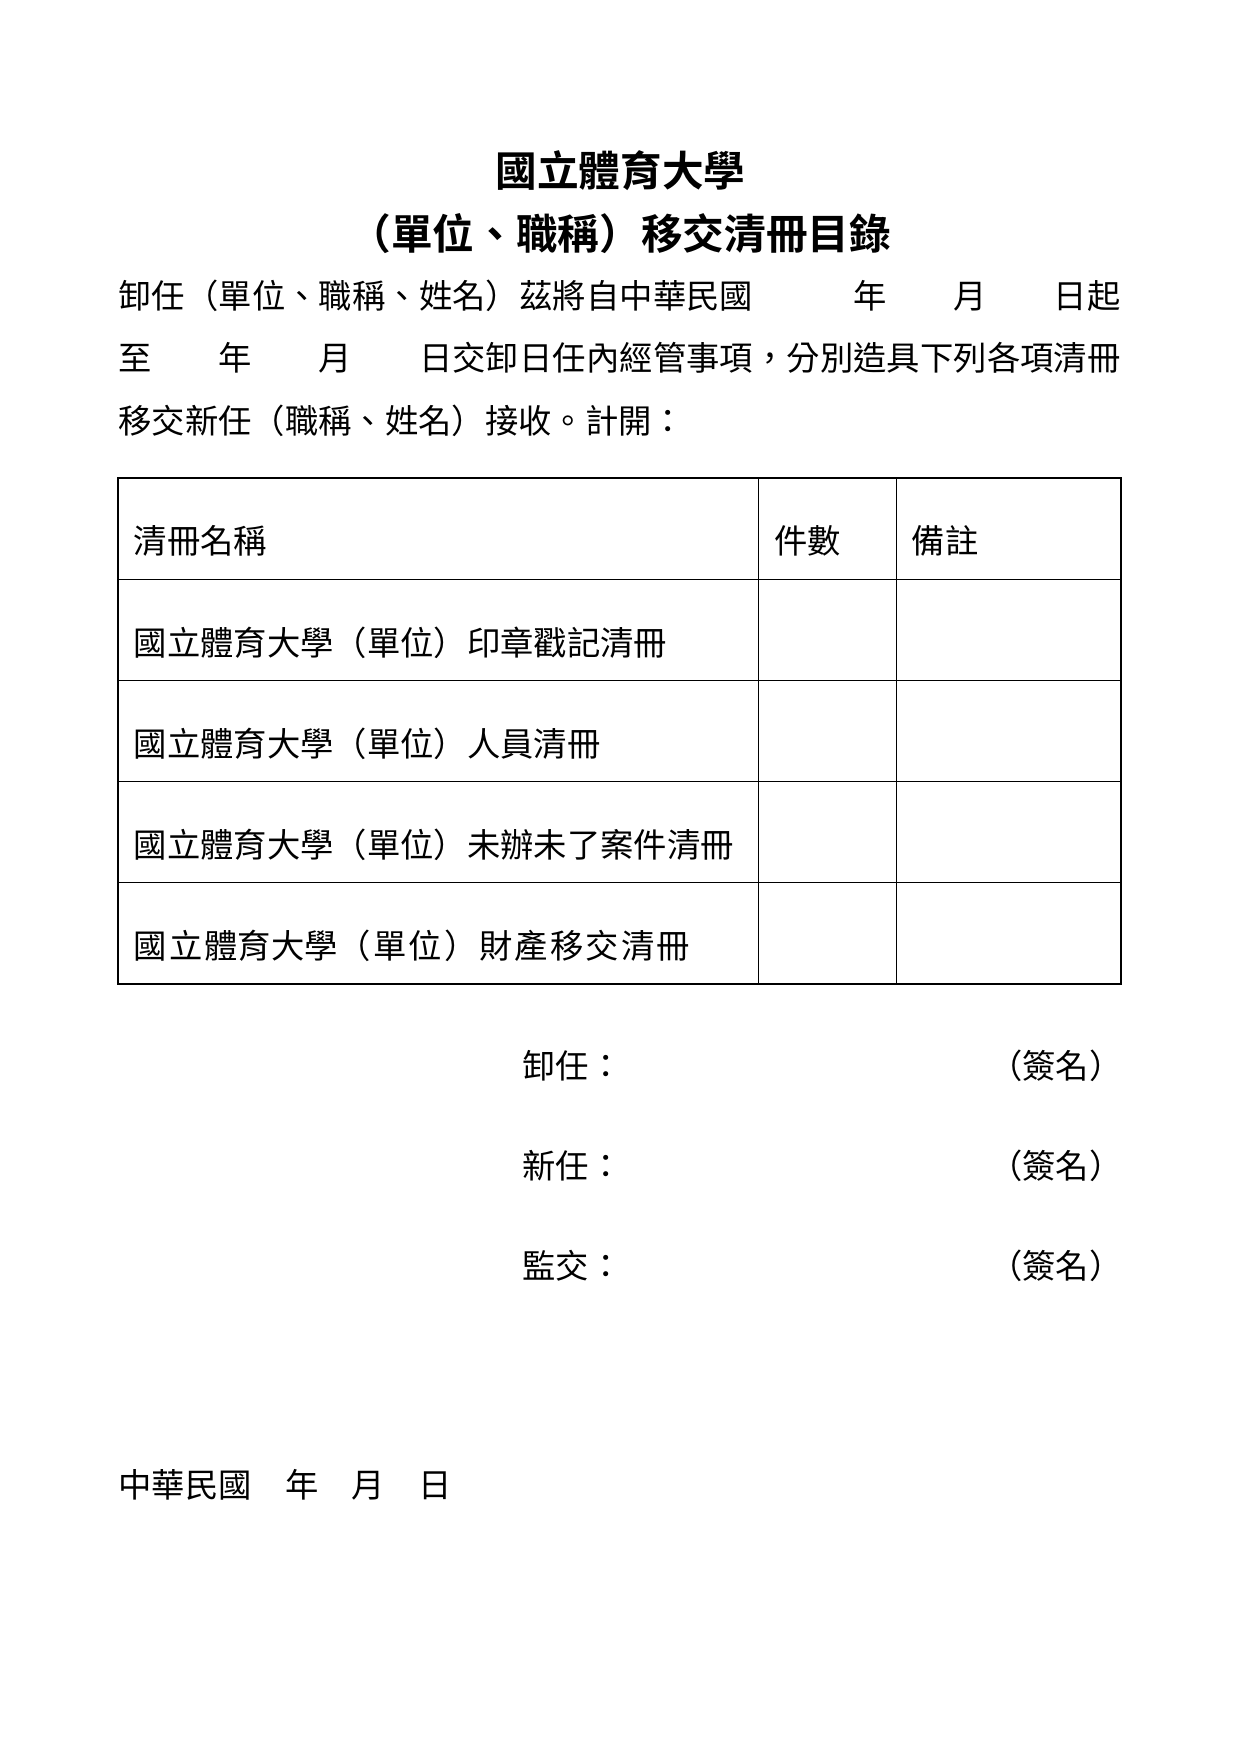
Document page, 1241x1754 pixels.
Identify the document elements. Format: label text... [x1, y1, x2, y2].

table_cell [897, 681, 1120, 781]
table_cell [897, 782, 1120, 882]
table_cell 國立體育大學（單位）印章戳記清冊 [119, 580, 758, 680]
text 卸任： （簽名） [118, 1023, 1122, 1085]
table_cell [897, 883, 1120, 983]
table_cell 國立體育大學（單位）未辦未了案件清冊 [119, 782, 758, 882]
table_header 備註 [897, 479, 1120, 579]
table_cell [759, 681, 896, 781]
text 卸任（單位、職稱、姓名）茲將自中華民國 年 月 日起至 年 月 日交卸日任內經管事項，分別造具下列各項清冊，移交新任（職稱、姓名）接收。計開： [118, 252, 1122, 439]
text 國立體育大學 [118, 127, 1122, 189]
text 中華民國 年 月 日 [118, 1442, 1122, 1504]
table_cell [759, 883, 896, 983]
table_cell [759, 782, 896, 882]
table_cell 國立體育大學（單位）財產移交清冊 [119, 883, 758, 983]
text 監交： （簽名） [118, 1223, 1122, 1285]
text 新任： （簽名） [118, 1123, 1122, 1185]
table_header 件數 [759, 479, 896, 579]
table_cell 國立體育大學（單位）人員清冊 [119, 681, 758, 781]
text （單位、職稱）移交清冊目錄 [118, 189, 1122, 252]
table_cell [897, 580, 1120, 680]
table_cell [759, 580, 896, 680]
table_header 清冊名稱 [119, 479, 758, 579]
